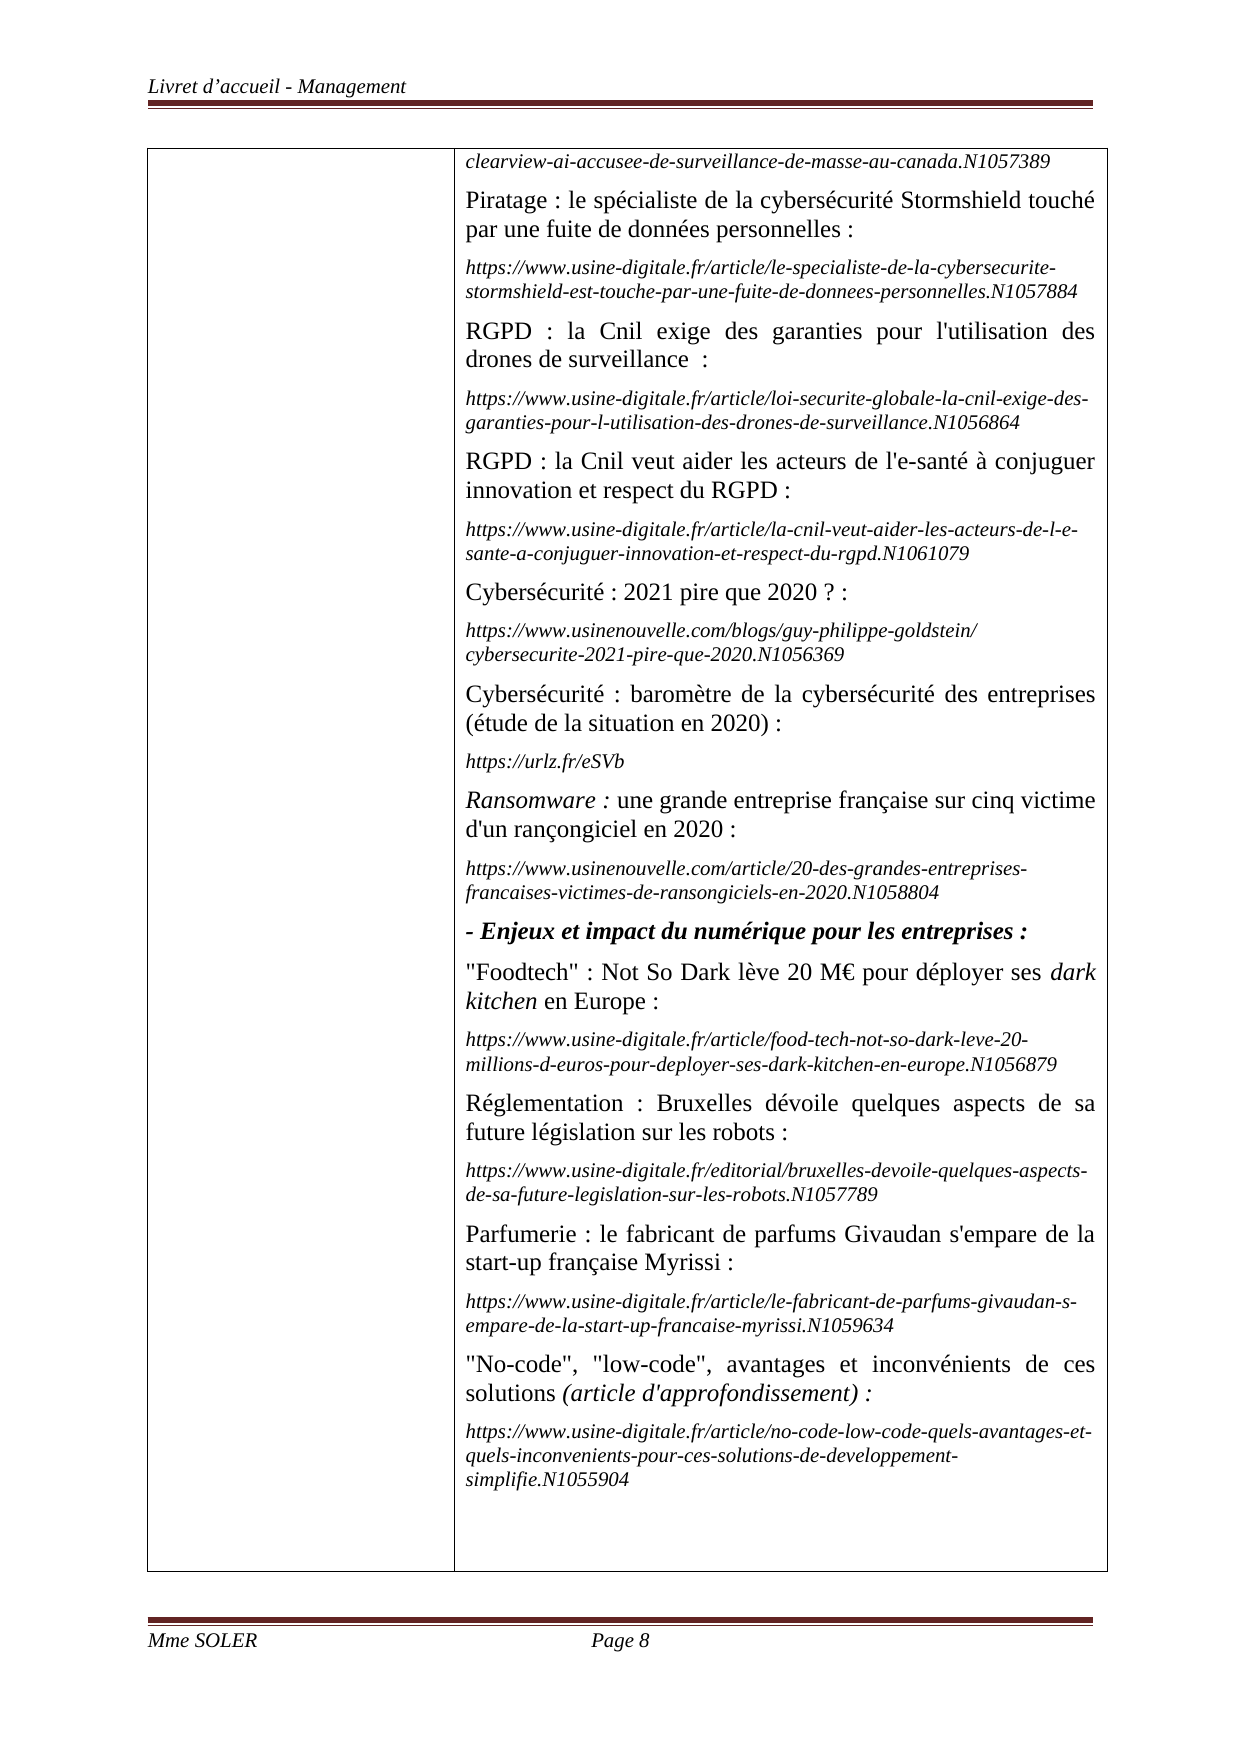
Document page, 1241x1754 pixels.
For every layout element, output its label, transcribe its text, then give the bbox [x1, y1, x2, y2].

table_cell clearview-ai-accusee-de-surveillance-de-masse-au-canada.N1057389 Piratage : le spécialiste de la cybersécurité Stormshield touché par une fuite de données personnelles : https://www.usine-digitale.fr/article/le-specialiste-de-la-cybersecurite-stormshield-est-touche-par-une-fuite-de-donnees-personnelles.N1057884 RGPD : la Cnil exige des garanties pour l'utilisation des drones de surveillance : https://www.usine-digitale.fr/article/loi-securite-globale-la-cnil-exige-des-garanties-pour-l-utilisation-des-drones-de-surveillance.N1056864 RGPD : la Cnil veut aider les acteurs de l'e-santé à conjuguer innovation et respect du RGPD : https://www.usine-digitale.fr/article/la-cnil-veut-aider-les-acteurs-de-l-e-sante-a-conjuguer-innovation-et-respect-du-rgpd.N1061079 Cybersécurité : 2021 pire que 2020 ? : https://www.usinenouvelle.com/blogs/guy-philippe-goldstein/cybersecurite-2021-pire-que-2020.N1056369 Cybersécurité : baromètre de la cybersécurité des entreprises (étude de la situation en 2020) : https://urlz.fr/eSVb Ransomware : une grande entreprise française sur cinq victime d'un rançongiciel en 2020 : https://www.usinenouvelle.com/article/20-des-grandes-entreprises-francaises-victimes-de-ransongiciels-en-2020.N1058804 - Enjeux et impact du numérique pour les entreprises : "Foodtech" : Not So Dark lève 20 M€ pour déployer ses dark kitchen en Europe : https://www.usine-digitale.fr/article/food-tech-not-so-dark-leve-20-millions-d-euros-pour-deployer-ses-dark-kitchen-en-europe.N1056879 Réglementation : Bruxelles dévoile quelques aspects de sa future législation sur les robots : https://www.usine-digitale.fr/editorial/bruxelles-devoile-quelques-aspects-de-sa-future-legislation-sur-les-robots.N1057789 Parfumerie : le fabricant de parfums Givaudan s'empare de la start-up française Myrissi : https://www.usine-digitale.fr/article/le-fabricant-de-parfums-givaudan-s-empare-de-la-start-up-francaise-myrissi.N1059634 "No-code", "low-code", avantages et inconvénients de ces solutions (article d'approfondissement) : https://www.usine-digitale.fr/article/no-code-low-code-quels-avantages-et-quels-inconvenients-pour-ces-solutions-de-developpement-simplifie.N1055904 [455, 149, 1107, 1571]
table_cell [148, 149, 454, 1571]
